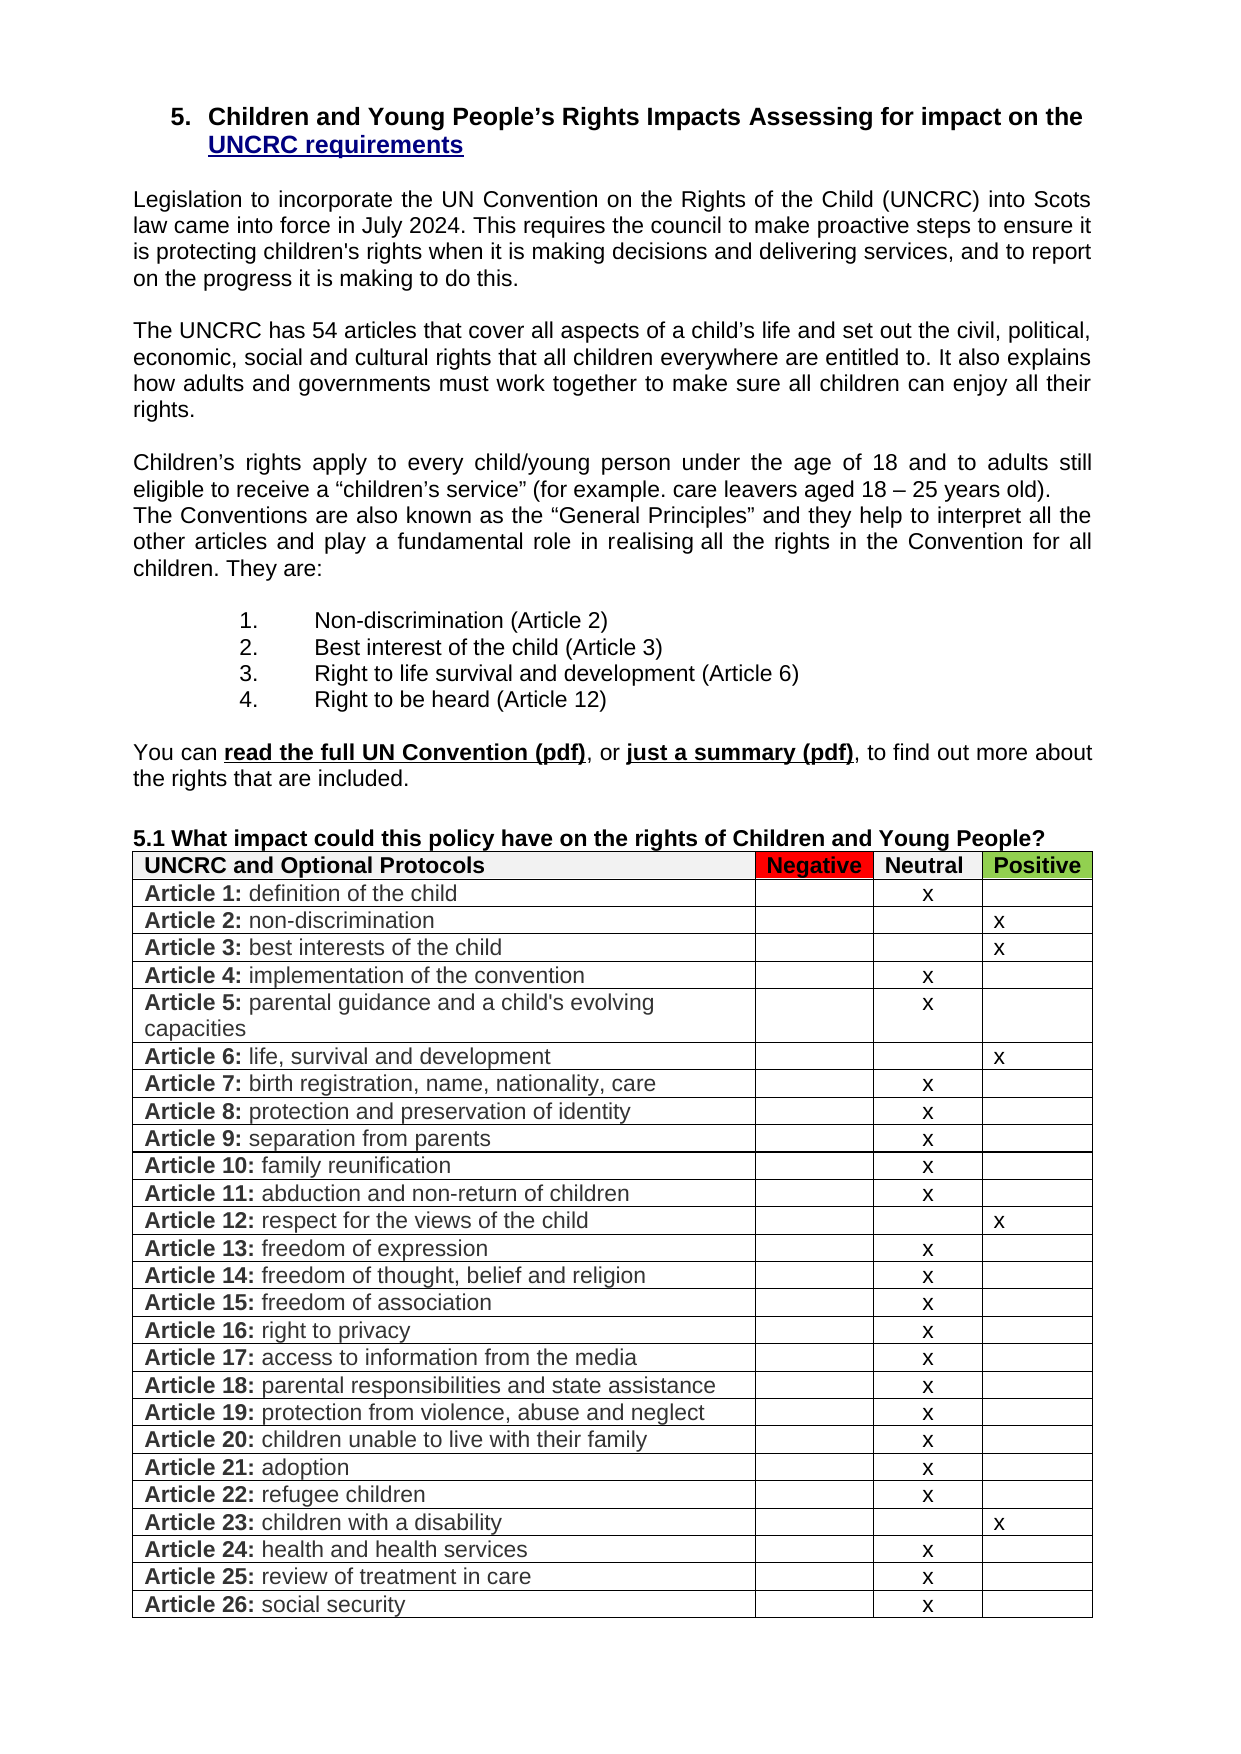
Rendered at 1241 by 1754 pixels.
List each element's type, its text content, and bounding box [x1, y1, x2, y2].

table_cell [756, 1207, 873, 1233]
list Best interest of the child (Article 3) [239, 634, 1093, 660]
table_cell [756, 934, 873, 961]
table_cell Article 24: health and health services [133, 1536, 755, 1562]
table_cell x [874, 1153, 982, 1179]
table_cell x [874, 989, 982, 1042]
table_cell x [983, 1509, 1092, 1535]
table_cell [983, 1153, 1092, 1179]
table_cell [983, 1070, 1092, 1097]
table_cell [983, 1563, 1092, 1590]
table_cell [756, 1399, 873, 1425]
table_cell x [874, 1235, 982, 1261]
table_cell [983, 962, 1092, 988]
table_cell [756, 1591, 873, 1617]
table_cell [874, 1043, 982, 1069]
list Right to be heard (Article 12) [239, 686, 1093, 713]
table_cell [983, 1481, 1092, 1507]
table_cell [983, 1344, 1092, 1371]
table_cell Article 14: freedom of thought, belief and religion [133, 1262, 755, 1288]
table_cell x [874, 1591, 982, 1617]
table_cell x [874, 1563, 982, 1590]
table_cell x [874, 1481, 982, 1507]
list Non-discrimination (Article 2) [239, 607, 1093, 634]
table_cell [756, 1454, 873, 1480]
table_cell Article 18: parental responsibilities and state assistance [133, 1372, 755, 1398]
table_cell [874, 1509, 982, 1535]
table_cell Article 10: family reunification [133, 1153, 755, 1179]
table_cell [756, 1153, 873, 1179]
table_cell [983, 1098, 1092, 1124]
table_cell Article 15: freedom of association [133, 1289, 755, 1316]
table_cell [756, 1262, 873, 1288]
table_cell x [874, 1070, 982, 1097]
table_cell Article 26: social security [133, 1591, 755, 1617]
table_cell x [874, 1536, 982, 1562]
subtitle Children and Young People’s Rights Impacts Assessing for impact on the UNCRC requirements [170, 102, 1093, 159]
text The UNCRC has 54 articles that cover all aspects of a child’s life and set out the civil, political, economic, social and cultural rights that all children everywhere are entitled to. It also explains how adults and governments must work together to make sure all children can enjoy all their rights. [133, 317, 1093, 423]
table_cell x [874, 1098, 982, 1124]
table_cell [983, 1262, 1092, 1288]
table_cell [983, 1399, 1092, 1425]
table_cell [874, 1207, 982, 1233]
list Right to life survival and development (Article 6) [239, 660, 1093, 686]
table_cell x [874, 1399, 982, 1425]
table_cell x [874, 962, 982, 988]
table_cell Article 23: children with a disability [133, 1509, 755, 1535]
table_cell [756, 989, 873, 1042]
text The Conventions are also known as the “General Principles” and they help to interpret all the other articles and play a fundamental role in realising all the rights in the Convention for all children. They are: [133, 502, 1093, 581]
table_cell x [983, 907, 1092, 933]
table_cell [756, 1043, 873, 1069]
table_cell [756, 1125, 873, 1151]
table_cell Article 25: review of treatment in care [133, 1563, 755, 1590]
table_cell x [874, 1180, 982, 1206]
table_cell x [874, 1262, 982, 1288]
table_cell x [983, 1207, 1092, 1233]
table_cell Article 19: protection from violence, abuse and neglect [133, 1399, 755, 1425]
table_cell [756, 880, 873, 906]
table_cell [983, 1235, 1092, 1261]
table_cell [756, 1070, 873, 1097]
table_cell [983, 1536, 1092, 1562]
table_cell [983, 1317, 1092, 1343]
table_cell [756, 1426, 873, 1453]
table_cell [756, 1481, 873, 1507]
table_cell [983, 1454, 1092, 1480]
table_cell [756, 907, 873, 933]
table_cell [756, 1180, 873, 1206]
table_cell Article 16: right to privacy [133, 1317, 755, 1343]
table_cell [983, 989, 1092, 1042]
table_header Negative [756, 852, 873, 878]
table_cell [983, 1180, 1092, 1206]
table_cell [756, 1098, 873, 1124]
table_cell [756, 1563, 873, 1590]
table_cell [756, 1372, 873, 1398]
table_cell [756, 1509, 873, 1535]
table_cell [983, 1289, 1092, 1316]
table_cell [756, 1317, 873, 1343]
text Children’s rights apply to every child/young person under the age of 18 and to adults still eligible to receive a “children’s service” (for example. care leavers aged 18 – 25 years old). [133, 449, 1093, 502]
table_header UNCRC and Optional Protocols [133, 852, 755, 878]
subtitle 5.1 What impact could this policy have on the rights of Children and Young People? [133, 825, 1093, 851]
text Legislation to incorporate the UN Convention on the Rights of the Child (UNCRC) into Scots law came into force in July 2024. This requires the council to make proactive steps to ensure it is protecting children's rights when it is making decisions and delivering services, and to report on the progress it is making to do this. [133, 186, 1093, 291]
table_cell [874, 907, 982, 933]
table_cell [983, 1426, 1092, 1453]
table_cell Article 20: children unable to live with their family [133, 1426, 755, 1453]
table_header Positive [983, 852, 1092, 878]
table_cell Article 12: respect for the views of the child [133, 1207, 755, 1233]
table_cell x [874, 1125, 982, 1151]
table_cell [874, 934, 982, 961]
table_cell x [983, 934, 1092, 961]
table_cell [983, 1372, 1092, 1398]
table_cell [756, 962, 873, 988]
table_cell x [874, 1289, 982, 1316]
table_cell Article 17: access to information from the media [133, 1344, 755, 1371]
table_cell [756, 1344, 873, 1371]
table_cell [983, 880, 1092, 906]
table_cell [983, 1591, 1092, 1617]
table_cell Article 11: abduction and non-return of children [133, 1180, 755, 1206]
table_cell x [874, 1426, 982, 1453]
table_cell x [874, 1372, 982, 1398]
table_cell [756, 1536, 873, 1562]
table_cell x [874, 1454, 982, 1480]
table_cell x [874, 1317, 982, 1343]
table_cell x [874, 880, 982, 906]
table_cell [756, 1289, 873, 1316]
table_cell Article 22: refugee children [133, 1481, 755, 1507]
table_cell [983, 1125, 1092, 1151]
text You can read the full UN Convention (pdf), or just a summary (pdf), to find out more about the rights that are included. [133, 739, 1093, 792]
table_cell Article 13: freedom of expression [133, 1235, 755, 1261]
table_cell [756, 1235, 873, 1261]
table_cell x [983, 1043, 1092, 1069]
table_header Neutral [874, 852, 982, 878]
table_cell Article 21: adoption [133, 1454, 755, 1480]
table_cell x [874, 1344, 982, 1371]
